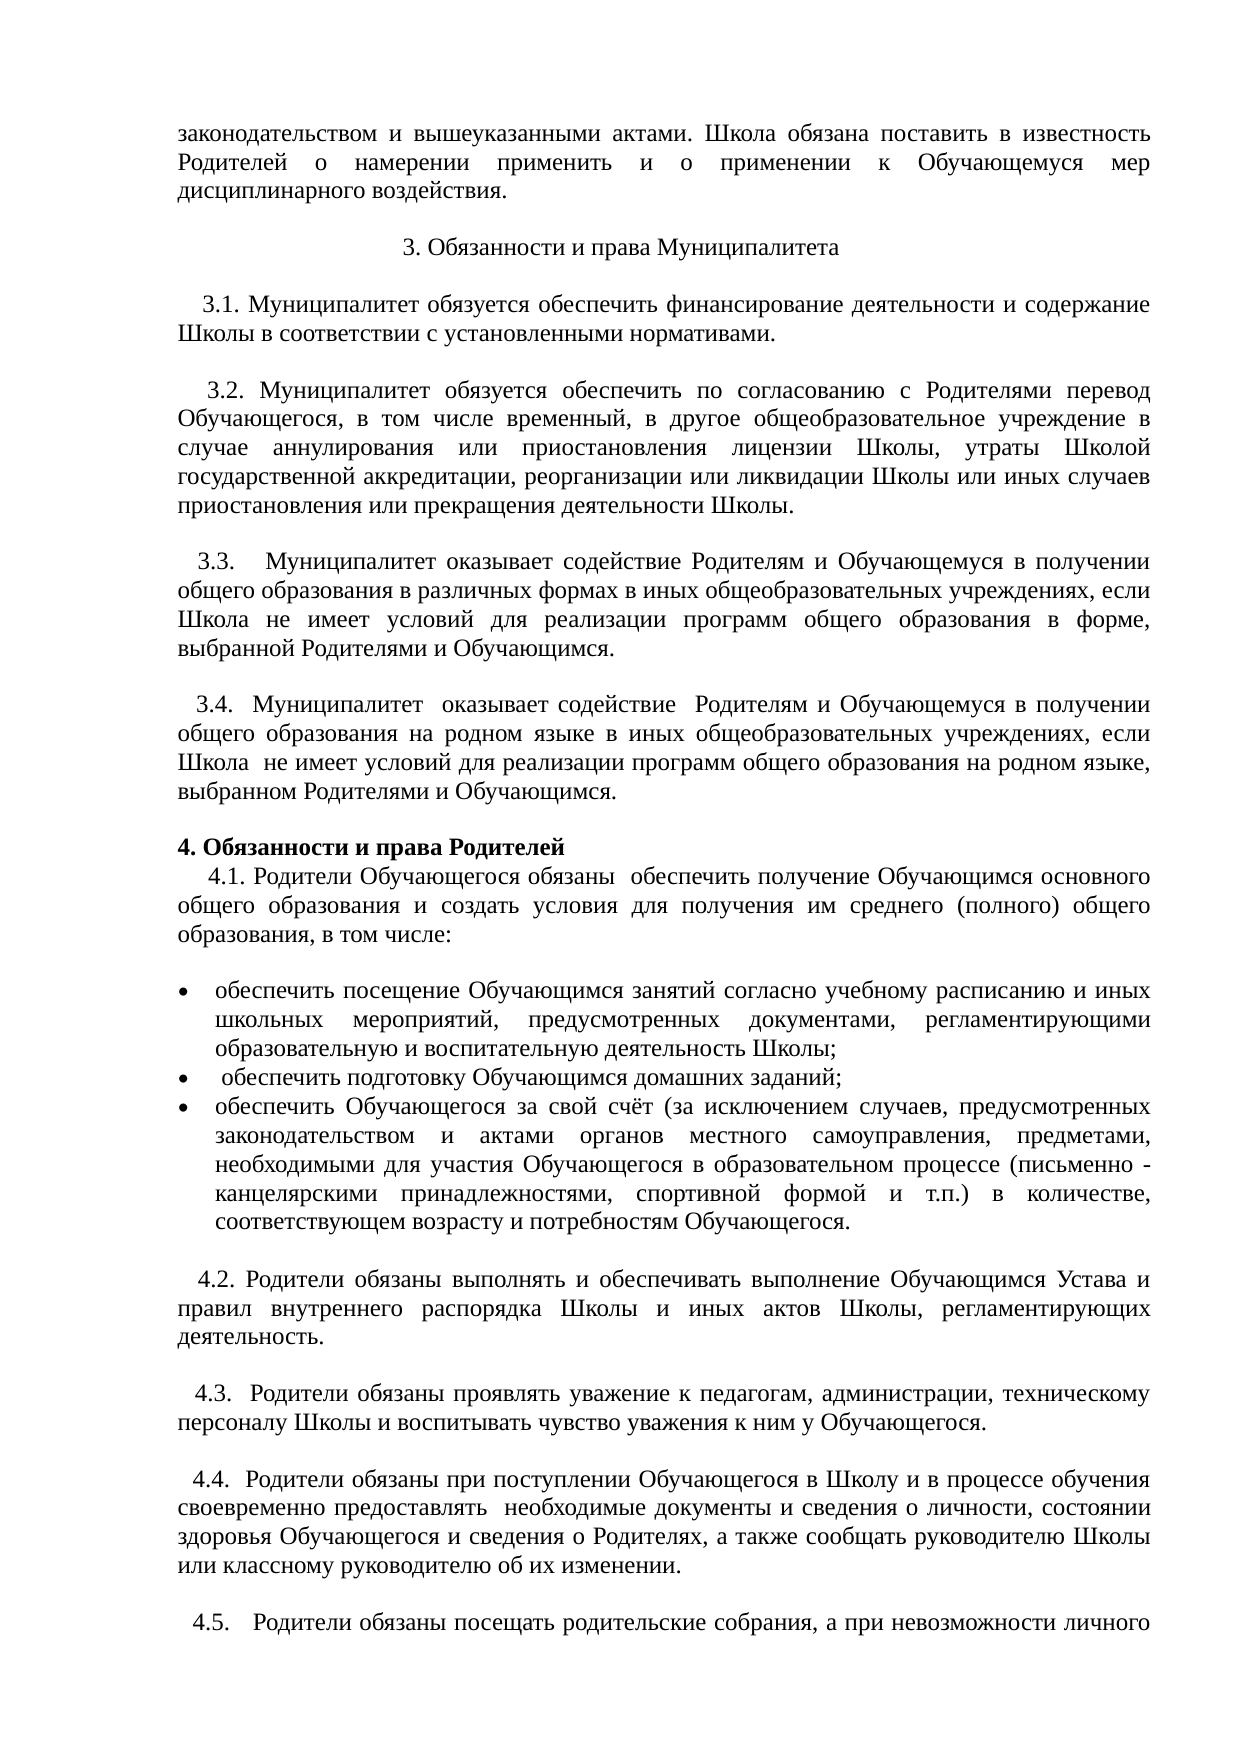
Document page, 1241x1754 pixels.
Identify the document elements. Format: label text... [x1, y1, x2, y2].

text 4. Обязанности и права Родителей [177, 832, 1152, 861]
text 4.3. Родители обязаны проявлять уважение к педагогам, администрации, техническому персоналу Школы и воспитывать чувство уважения к ним у Обучающегося. [177, 1378, 1152, 1436]
text законодательством и вышеуказанными актами. Школа обязана поставить в известность Родителей о намерении применить и о применении к Обучающемуся мер дисциплинарного воздействия. [177, 118, 1152, 204]
text 3.3. Муниципалитет оказывает содействие Родителям и Обучающемуся в получении общего образования в различных формах в иных общеобразовательных учреждениях, если Школа не имеет условий для реализации программ общего образования в форме, выбранной Родителями и Обучающимся. [177, 546, 1152, 661]
text 4.2. Родители обязаны выполнять и обеспечивать выполнение Обучающимся Устава и правил внутреннего распорядка Школы и иных актов Школы, регламентирующих деятельность. [177, 1264, 1152, 1350]
list обеспечить посещение Обучающимся занятий согласно учебному расписанию и иных школьных мероприятий, предусмотренных документами, регламентирующими образовательную и воспитательную деятельность Школы; [177, 976, 1152, 1062]
text 4.4. Родители обязаны при поступлении Обучающегося в Школу и в процессе обучения своевременно предоставлять необходимые документы и сведения о личности, состоянии здоровья Обучающегося и сведения о Родителях, а также сообщать руководителю Школы или классному руководителю об их изменении. [177, 1464, 1152, 1579]
text 3.1. Муниципалитет обязуется обеспечить финансирование деятельности и содержание Школы в соответствии с установленными нормативами. [177, 289, 1152, 347]
list обеспечить подготовку Обучающимся домашних заданий; [177, 1062, 1152, 1091]
text 4.5. Родители обязаны посещать родительские собрания, а при невозможности личного [177, 1607, 1152, 1636]
text 4.1. Родители Обучающегося обязаны обеспечить получение Обучающимся основного общего образования и создать условия для получения им среднего (полного) общего образования, в том числе: [177, 861, 1152, 947]
text 3. Обязанности и права Муниципалитета [177, 232, 1152, 261]
text 3.2. Муниципалитет обязуется обеспечить по согласованию с Родителями перевод Обучающегося, в том числе временный, в другое общеобразовательное учреждение в случае аннулирования или приостановления лицензии Школы, утраты Школой государственной аккредитации, реорганизации или ликвидации Школы или иных случаев приостановления или прекращения деятельности Школы. [177, 375, 1152, 518]
text 3.4. Муниципалитет оказывает содействие Родителям и Обучающемуся в получении общего образования на родном языке в иных общеобразовательных учреждениях, если Школа не имеет условий для реализации программ общего образования на родном языке, выбранном Родителями и Обучающимся. [177, 689, 1152, 804]
list обеспечить Обучающегося за свой счёт (за исключением случаев, предусмотренных законодательством и актами органов местного самоуправления, предметами, необходимыми для участия Обучающегося в образовательном процессе (письменно -канцелярскими принадлежностями, спортивной формой и т.п.) в количестве, соответствующем возрасту и потребностям Обучающегося. [177, 1091, 1152, 1235]
